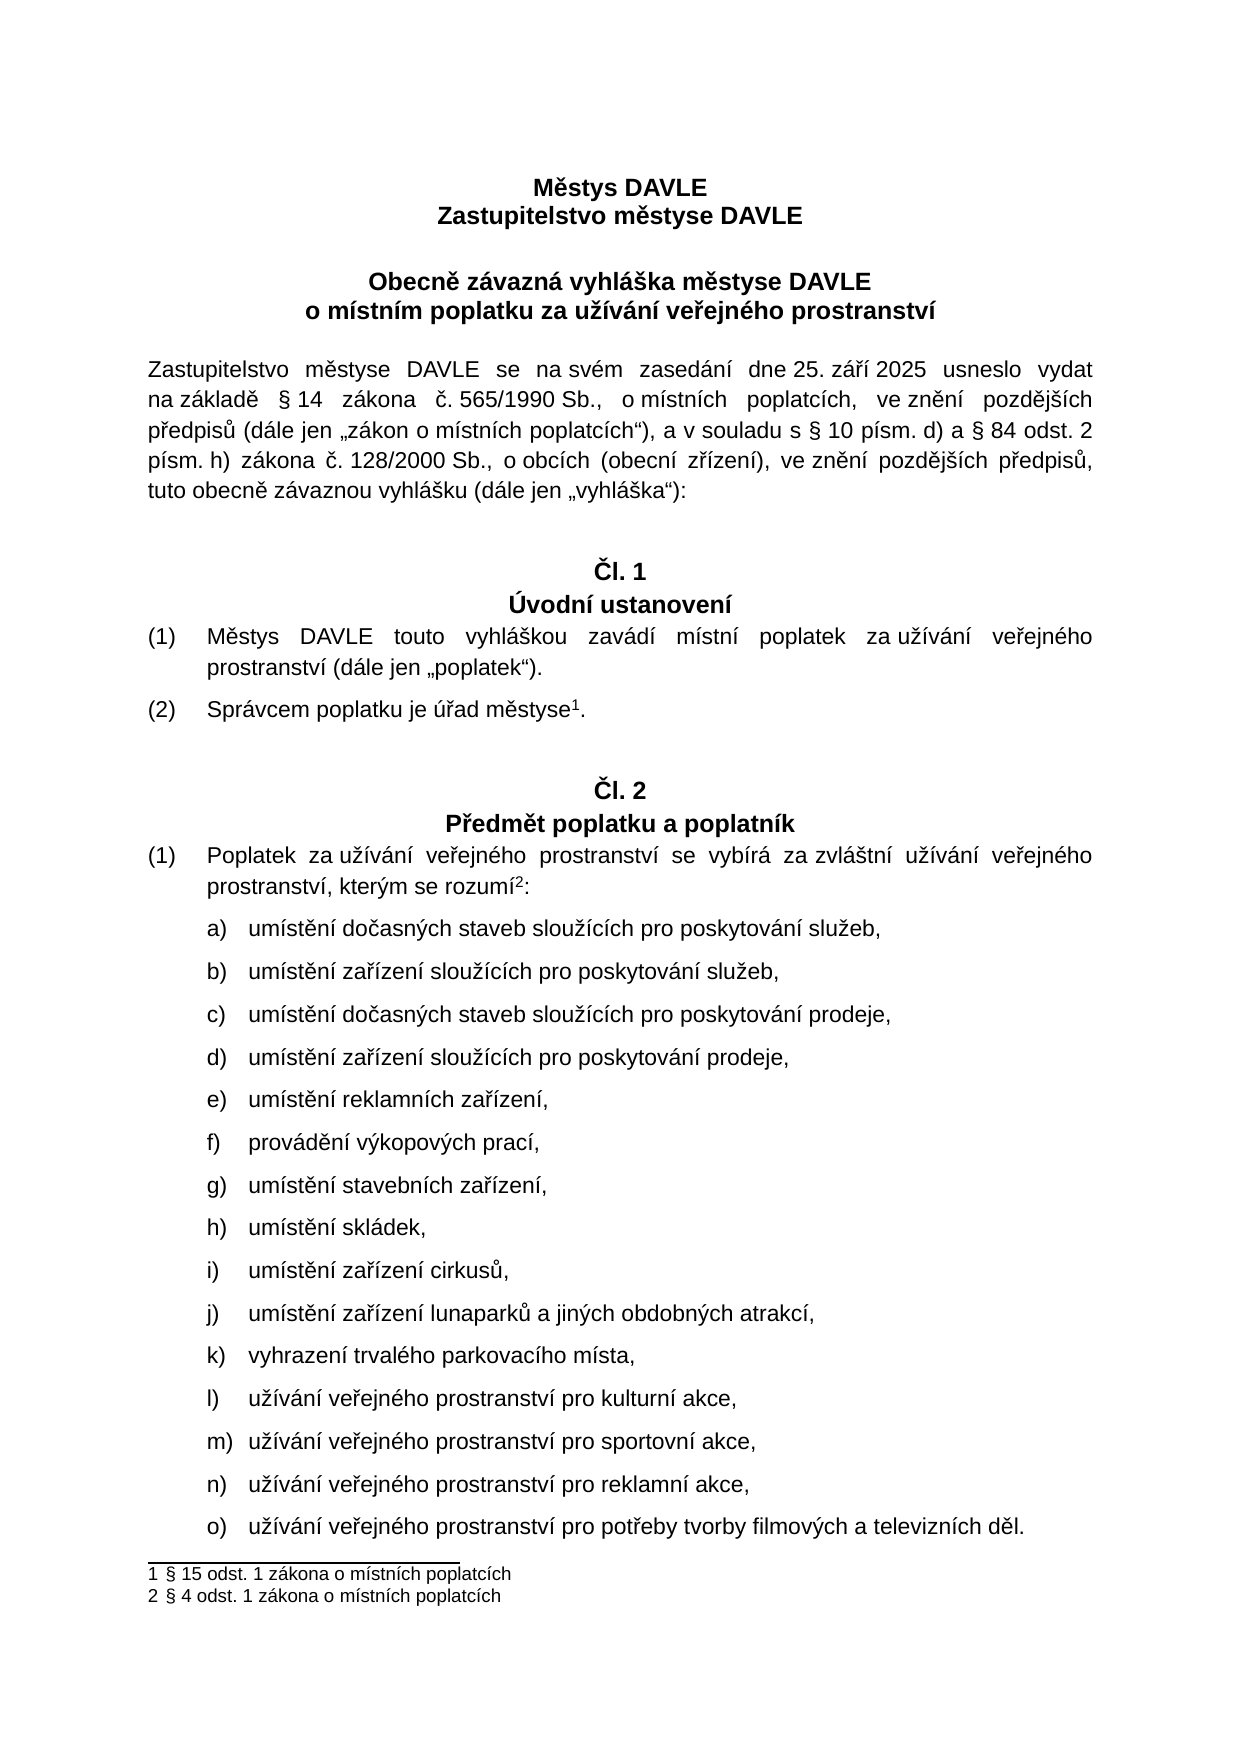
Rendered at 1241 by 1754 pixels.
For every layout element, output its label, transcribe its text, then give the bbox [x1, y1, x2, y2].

list umístění skládek, [207, 1214, 1093, 1241]
list provádění výkopových prací, [207, 1129, 1093, 1155]
list užívání veřejného prostranství pro kulturní akce, [207, 1385, 1093, 1411]
text Zastupitelstvo městyse DAVLE se na svém zasedání dne 25. září 2025 usneslo vydat na základě § 14 zákona č. 565/1990 Sb., o místních poplatcích, ve znění pozdějších předpisů (dále jen „zákon o místních poplatcích“), a v souladu s § 10 písm. d) a § 84 odst. 2 písm. h) zákona č. 128/2000 Sb., o obcích (obecní zřízení), ve znění pozdějších předpisů, tuto obecně závaznou vyhlášku (dále jen „vyhláška“): [148, 356, 1093, 503]
list užívání veřejného prostranství pro reklamní akce, [207, 1471, 1093, 1497]
list užívání veřejného prostranství pro sportovní akce, [207, 1428, 1093, 1454]
list Poplatek za užívání veřejného prostranství se vybírá za zvláštní užívání veřejného prostranství, kterým se rozumí: [148, 842, 1093, 899]
list umístění stavebních zařízení, [207, 1172, 1093, 1198]
list umístění dočasných staveb sloužících pro poskytování prodeje, [207, 1001, 1093, 1027]
list vyhrazení trvalého parkovacího místa, [207, 1342, 1093, 1369]
text Městys DAVLE Zastupitelstvo městyse DAVLE [148, 173, 1093, 230]
list § 4 odst. 1 zákona o místních poplatcích [148, 1585, 1093, 1606]
list § 15 odst. 1 zákona o místních poplatcích [148, 1563, 1093, 1585]
subtitle Čl. 1 Úvodní ustanovení [148, 557, 1093, 619]
subtitle Obecně závazná vyhláška městyse DAVLE o místním poplatku za užívání veřejného prostranství [148, 267, 1093, 325]
list Městys DAVLE touto vyhláškou zavádí místní poplatek za užívání veřejného prostranství (dále jen „poplatek“). [148, 623, 1093, 680]
list Správcem poplatku je úřad městyse. [148, 696, 1093, 722]
subtitle Čl. 2 Předmět poplatku a poplatník [148, 776, 1093, 838]
list užívání veřejného prostranství pro potřeby tvorby filmových a televizních děl. [207, 1513, 1093, 1539]
list umístění zařízení sloužících pro poskytování prodeje, [207, 1043, 1093, 1070]
list umístění zařízení lunaparků a jiných obdobných atrakcí, [207, 1300, 1093, 1326]
list umístění dočasných staveb sloužících pro poskytování služeb, [207, 915, 1093, 942]
list umístění zařízení cirkusů, [207, 1257, 1093, 1283]
list umístění reklamních zařízení, [207, 1086, 1093, 1112]
list umístění zařízení sloužících pro poskytování služeb, [207, 958, 1093, 984]
